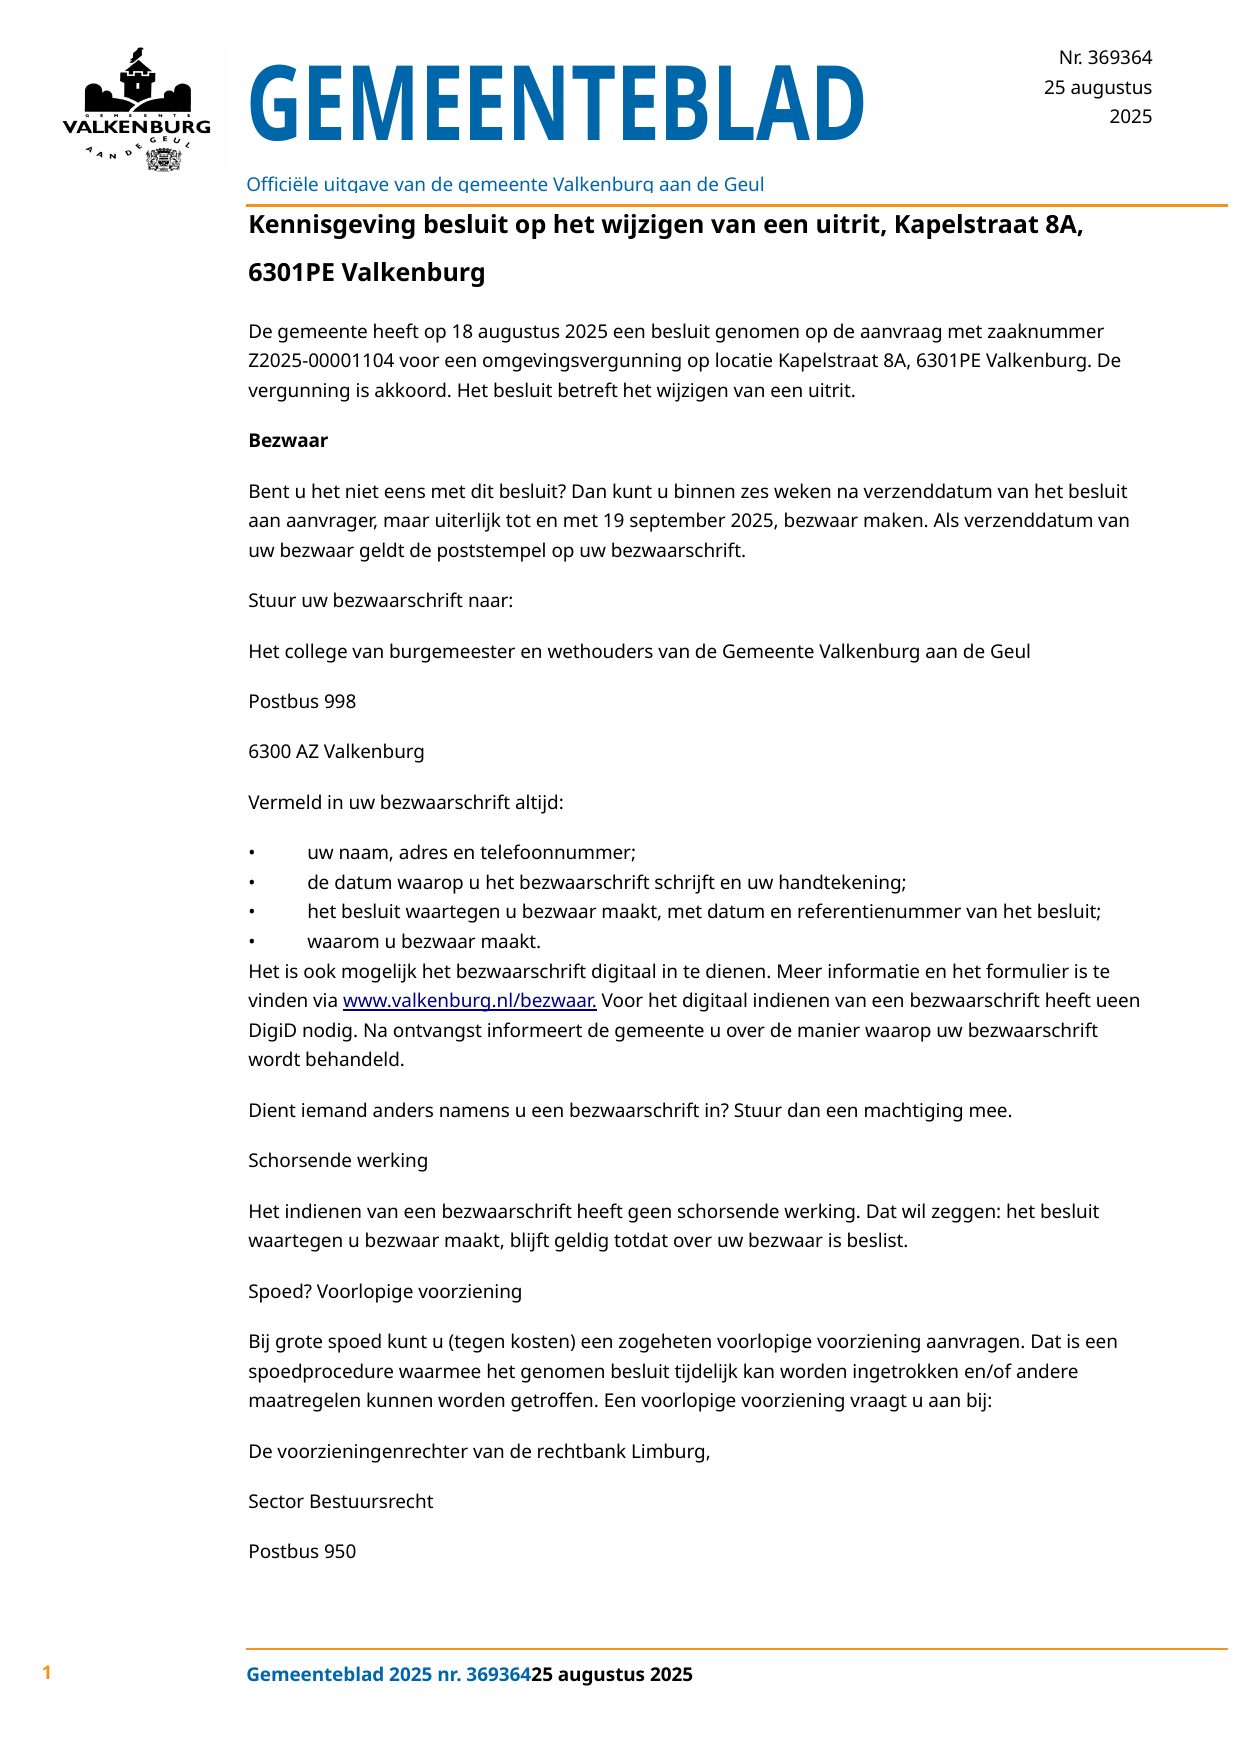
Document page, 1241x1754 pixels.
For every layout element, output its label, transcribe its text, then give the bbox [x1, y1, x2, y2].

text Postbus 950 [248, 1539, 1152, 1564]
text Stuur uw bezwaarschrift naar: [248, 587, 1152, 613]
list waarom u bezwaar maakt. [248, 928, 1152, 954]
text Bent u het niet eens met dit besluit? Dan kunt u binnen zes weken na verzenddatum van het besluit aan aanvrager, maar uiterlijk tot en met 19 september 2025, bezwaar maken. Als verzenddatum van uw bezwaar geldt de poststempel op uw bezwaarschrift. [248, 478, 1152, 563]
text Vermeld in uw bezwaarschrift altijd: [248, 789, 1152, 815]
text 6300 AZ Valkenburg [248, 739, 1152, 764]
picture [41, 47, 231, 172]
text Dient iemand anders namens u een bezwaarschrift in? Stuur dan een machtiging mee. [248, 1097, 1152, 1123]
text Schorsende werking [248, 1147, 1152, 1173]
list het besluit waartegen u bezwaar maakt, met datum en referentienummer van het besluit; [248, 899, 1152, 924]
text Bij grote spoed kunt u (tegen kosten) een zogeheten voorlopige voorziening aanvragen. Dat is een spoedprocedure waarmee het genomen besluit tijdelijk kan worden ingetrokken en/of andere maatregelen kunnen worden getroffen. Een voorlopige voorziening vraagt u aan bij: [248, 1328, 1152, 1413]
text Spoed? Voorlopige voorziening [248, 1278, 1152, 1304]
text Postbus 998 [248, 688, 1152, 714]
text Het college van burgemeester en wethouders van de Gemeente Valkenburg aan de Geul [248, 638, 1152, 664]
list de datum waarop u het bezwaarschrift schrijft en uw handtekening; [248, 869, 1152, 895]
text Bezwaar [248, 427, 1152, 453]
text Kennisgeving besluit op het wijzigen van een uitrit, Kapelstraat 8A, 6301PE Valkenburg [248, 207, 1152, 288]
text Het indienen van een bezwaarschrift heeft geen schorsende werking. Dat wil zeggen: het besluit waartegen u bezwaar maakt, blijft geldig totdat over uw bezwaar is beslist. [248, 1198, 1152, 1253]
text Sector Bestuursrecht [248, 1488, 1152, 1514]
text Het is ook mogelijk het bezwaarschrift digitaal in te dienen. Meer informatie en het formulier is te vinden via www.valkenburg.nl/bezwaar. Voor het digitaal indienen van een bezwaarschrift heeft ueen DigiD nodig. Na ontvangst informeert de gemeente u over de manier waarop uw bezwaarschrift wordt behandeld. [248, 958, 1152, 1072]
text De voorzieningenrechter van de rechtbank Limburg, [248, 1438, 1152, 1464]
list uw naam, adres en telefoonnummer; [248, 839, 1152, 865]
text De gemeente heeft op 18 augustus 2025 een besluit genomen op de aanvraag met zaaknummer Z2025-00001104 voor een omgevingsvergunning op locatie Kapelstraat 8A, 6301PE Valkenburg. De vergunning is akkoord. Het besluit betreft het wijzigen van een uitrit. [248, 318, 1152, 403]
